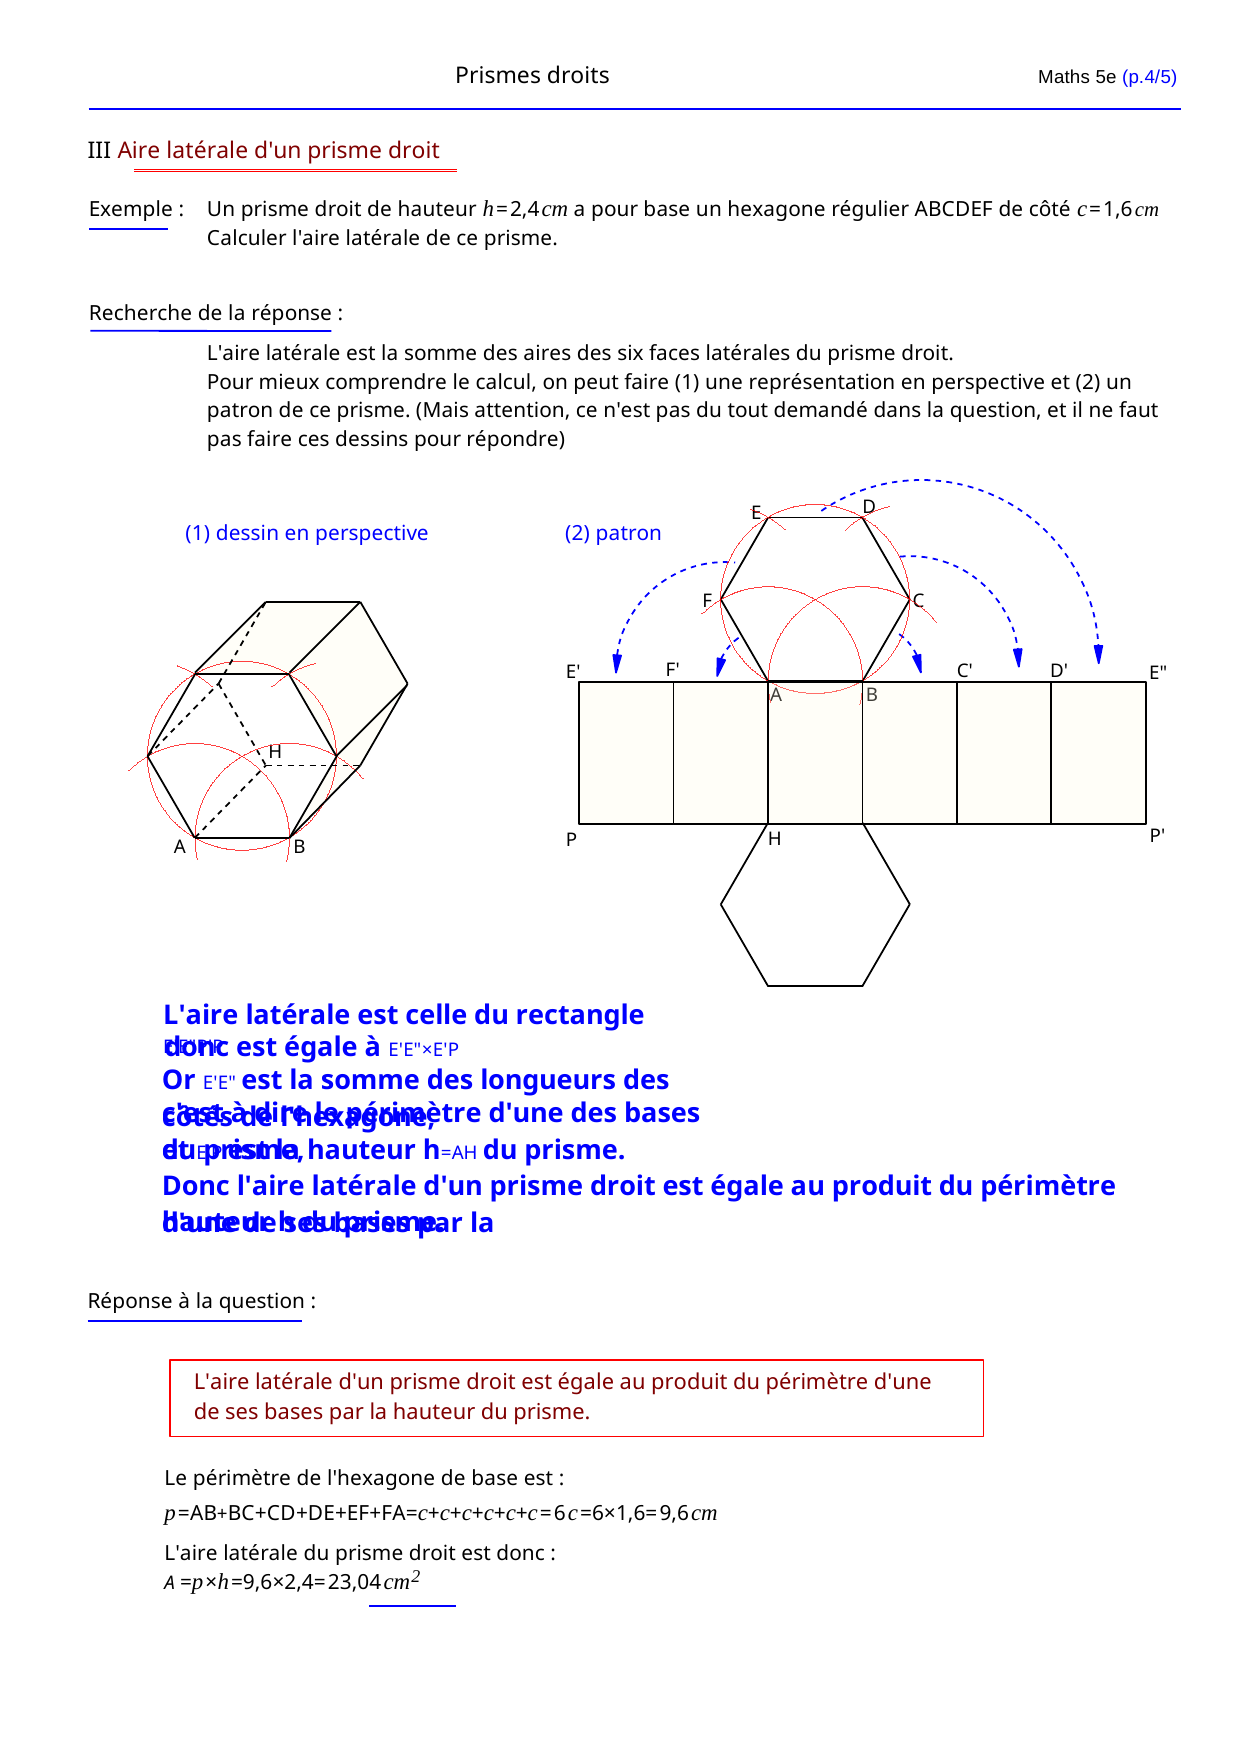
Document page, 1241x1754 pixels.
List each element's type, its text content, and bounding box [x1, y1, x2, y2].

text III Aire latérale d'un prisme droit [87, 134, 1181, 165]
text Calculer l'aire latérale de ce prisme. [207, 223, 1181, 251]
text p=AB+BC+CD+DE+EF+FA=c+c+c+c+c+c=6c=6×1,6=9,6cm [135, 1498, 1181, 1526]
text Pour mieux comprendre le calcul, on peut faire (1) une représentation en perspective et (2) un patron de ce prisme. (Mais attention, ce n'est pas du tout demandé dans la question, et il ne faut pas faire ces dessins pour répondre) [89, 367, 1181, 452]
text Prismes droits Maths 5e (p.4/5) [455, 59, 1181, 90]
text Recherche de la réponse : [89, 298, 1181, 326]
text Exemple : Un prisme droit de hauteur h=2,4cm a pour base un hexagone régulier ABCDEF de côté c=1,6cm [88, 194, 1181, 223]
text Réponse à la question : [87, 1286, 1181, 1314]
text A =p×h=9,6×2,4=23,04cm2 [135, 1567, 1181, 1595]
text Le périmètre de l'hexagone de base est : [135, 1463, 1181, 1492]
text L'aire latérale est la somme des aires des six faces latérales du prisme droit. [89, 338, 1181, 367]
text L'aire latérale du prisme droit est donc : [135, 1538, 1181, 1567]
